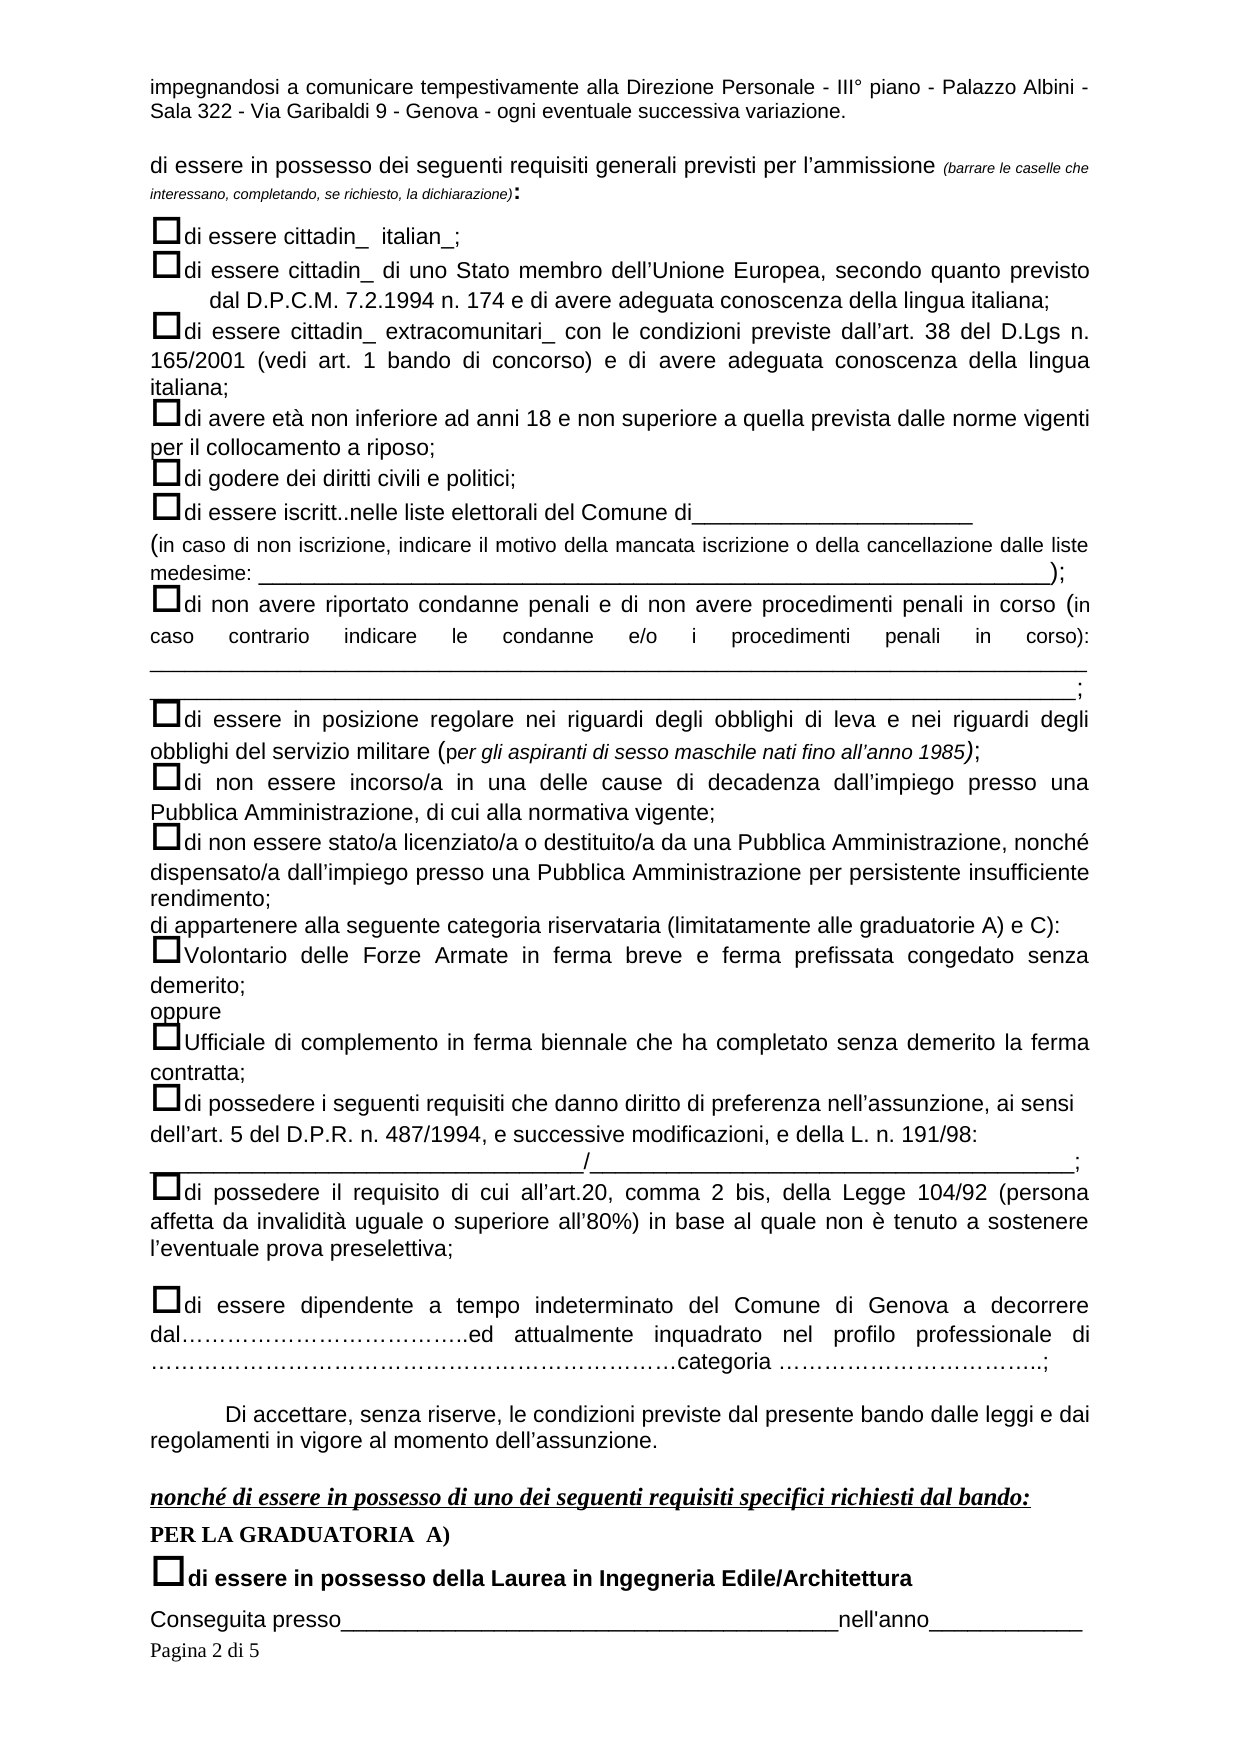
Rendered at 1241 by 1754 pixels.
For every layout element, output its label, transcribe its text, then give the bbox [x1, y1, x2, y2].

text di essere in posizione regolare nei riguardi degli obblighi di leva e nei riguardi degli obblighi del servizio militare (per gli aspiranti di sesso maschile nati fino all’anno 1985); [150, 702, 1090, 764]
text di appartenere alla seguente categoria riservataria (limitatamente alle graduatorie A) e C): [150, 912, 1090, 938]
text di essere cittadin_ italian_; [150, 219, 1090, 253]
text di essere cittadin_ di uno Stato membro dell’Unione Europea, secondo quanto previsto dal D.P.C.M. 7.2.1994 n. 174 e di avere adeguata conoscenza della lingua italiana; [150, 253, 1090, 313]
text di essere in possesso dei seguenti requisiti generali previsti per l’ammissione (barrare le caselle che interessano, completando, se richiesto, la dichiarazione): [150, 152, 1090, 204]
text di non avere riportato condanne penali e di non avere procedimenti penali in corso (in caso contrario indicare le condanne e/o i procedimenti penali in corso): _________________________________________________________________________________ [150, 586, 1090, 673]
text di possedere il requisito di cui all’art.20, comma 2 bis, della Legge 104/92 (persona affetta da invalidità uguale o superiore all’80%) in base al quale non è tenuto a sostenere l’eventuale prova preselettiva; [150, 1174, 1090, 1261]
text di non essere stato/a licenziato/a o destituito/a da una Pubblica Amministrazione, nonché dispensato/a dall’impiego presso una Pubblica Amministrazione per persistente insufficiente rendimento; [150, 825, 1090, 912]
text oppure [150, 998, 1090, 1025]
text Volontario delle Forze Armate in ferma breve e ferma prefissata congedato senza demerito; [150, 938, 1090, 998]
text ________________________________________________________________________________; [150, 673, 1090, 702]
text Ufficiale di complemento in ferma biennale che ha completato senza demerito la ferma contratta; [150, 1025, 1090, 1085]
text di avere età non inferiore ad anni 18 e non superiore a quella prevista dalle norme vigenti per il collocamento a riposo; [150, 400, 1090, 460]
text Di accettare, senza riserve, le condizioni previste dal presente bando dalle leggi e dai regolamenti in vigore al momento dell’assunzione. [150, 1401, 1090, 1453]
text impegnandosi a comunicare tempestivamente alla Direzione Personale - III° piano - Palazzo Albini - Sala 322 - Via Garibaldi 9 - Genova - ogni eventuale successiva variazione. [150, 75, 1090, 123]
text di non essere incorso/a in una delle cause di decadenza dall’impiego presso una Pubblica Amministrazione, di cui alla normativa vigente; [150, 764, 1090, 825]
text di essere cittadin_ extracomunitari_ con le condizioni previste dall’art. 38 del D.Lgs n. 165/2001 (vedi art. 1 bando di concorso) e di avere adeguata conoscenza della lingua italiana; [150, 313, 1090, 400]
text di godere dei diritti civili e politici; [150, 460, 1090, 494]
text nonché di essere in possesso di uno dei seguenti requisiti specifici richiesti dal bando: [150, 1482, 1090, 1511]
text di essere dipendente a tempo indeterminato del Comune di Genova a decorrere dal………………………………..ed attualmente inquadrato nel profilo professionale di ……………………………………………………………categoria ……………………………..; [150, 1287, 1090, 1374]
text (in caso di non iscrizione, indicare il motivo della mancata iscrizione o della cancellazione dalle liste medesime: _________________________________________________________); [150, 528, 1090, 586]
text di possedere i seguenti requisiti che danno diritto di preferenza nell’assunzione, ai sensi dell’art. 5 del D.P.R. n. 487/1994, e successive modificazioni, e della L. n. 191/98: [150, 1085, 1090, 1148]
text __________________________________/______________________________________; [150, 1148, 1090, 1174]
text Conseguita presso_______________________________________nell'anno____________ [150, 1606, 1090, 1633]
text di essere in possesso della Laurea in Ingegneria Edile/Architettura [150, 1558, 1090, 1596]
text PER LA GRADUATORIA A) [150, 1521, 1090, 1547]
text di essere iscritt..nelle liste elettorali del Comune di______________________ [150, 494, 1090, 528]
